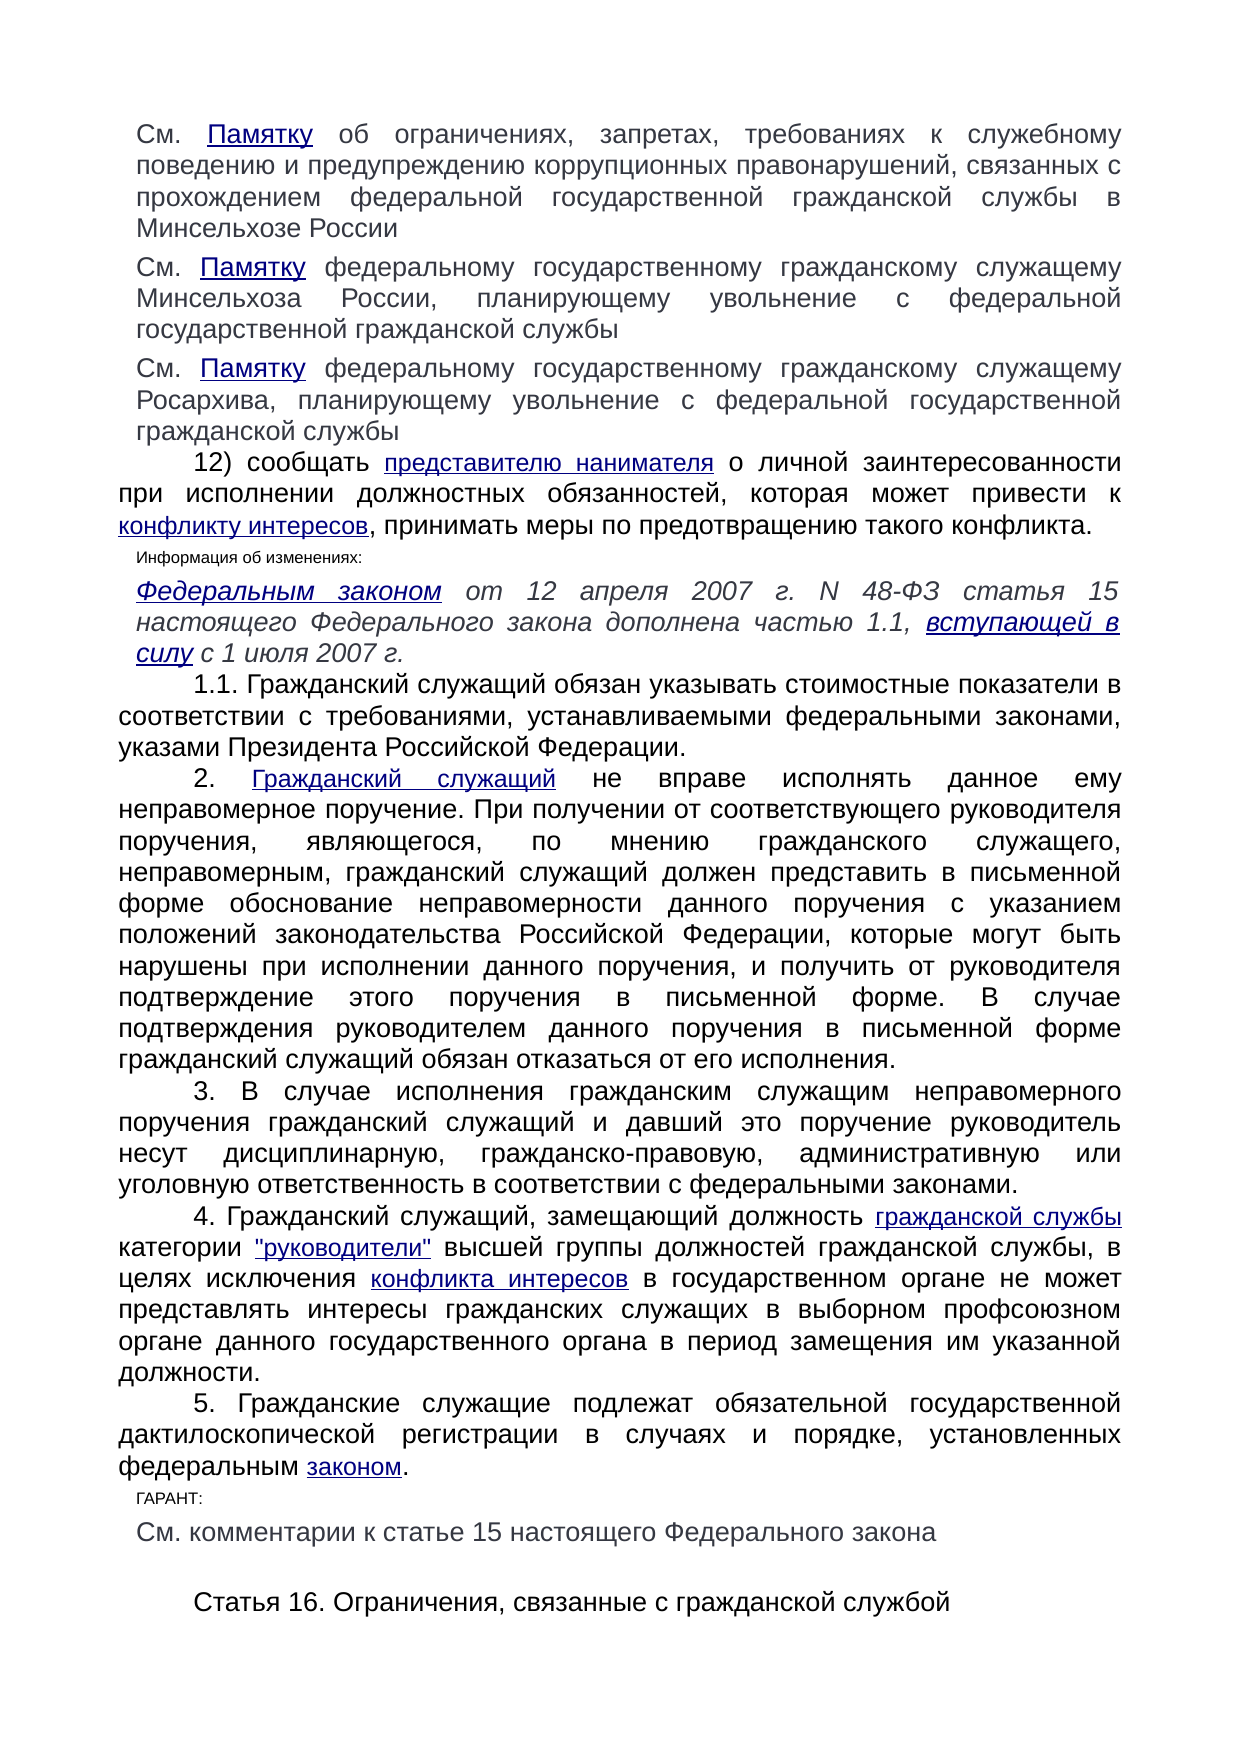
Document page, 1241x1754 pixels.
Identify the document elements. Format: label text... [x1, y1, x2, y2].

text Статья 16. Ограничения, связанные с гражданской службой [193, 1586, 1122, 1617]
text См. Памятку федеральному государственному гражданскому служащему Минсельхоза России, планирующему увольнение с федеральной государственной гражданской службы [136, 251, 1122, 345]
text 12) сообщать представителю нанимателя о личной заинтересованности при исполнении должностных обязанностей, которая может привести к конфликту интересов, принимать меры по предотвращению такого конфликта. [118, 446, 1122, 540]
text 1.1. Гражданский служащий обязан указывать стоимостные показатели в соответствии с требованиями, устанавливаемыми федеральными законами, указами Президента Российской Федерации. [118, 668, 1122, 762]
text Информация об изменениях: [136, 548, 1122, 567]
text Федеральным законом от 12 апреля 2007 г. N 48-ФЗ статья 15 настоящего Федерального закона дополнена частью 1.1, вступающей в силу с 1 июля 2007 г. [136, 575, 1122, 668]
text 2. Гражданский служащий не вправе исполнять данное ему неправомерное поручение. При получении от соответствующего руководителя поручения, являющегося, по мнению гражданского служащего, неправомерным, гражданский служащий должен представить в письменной форме обоснование неправомерности данного поручения с указанием положений законодательства Российской Федерации, которые могут быть нарушены при исполнении данного поручения, и получить от руководителя подтверждение этого поручения в письменной форме. В случае подтверждения руководителем данного поручения в письменной форме гражданский служащий обязан отказаться от его исполнения. [118, 762, 1122, 1075]
text 3. В случае исполнения гражданским служащим неправомерного поручения гражданский служащий и давший это поручение руководитель несут дисциплинарную, гражданско-правовую, административную или уголовную ответственность в соответствии с федеральными законами. [118, 1075, 1122, 1200]
text См. комментарии к статье 15 настоящего Федерального закона [136, 1516, 1122, 1547]
text 5. Гражданские служащие подлежат обязательной государственной дактилоскопической регистрации в случаях и порядке, установленных федеральным законом. [118, 1387, 1122, 1481]
text ГАРАНТ: [136, 1489, 1122, 1508]
text См. Памятку об ограничениях, запретах, требованиях к служебному поведению и предупреждению коррупционных правонарушений, связанных с прохождением федеральной государственной гражданской службы в Минсельхозе России [136, 118, 1122, 243]
text См. Памятку федеральному государственному гражданскому служащему Росархива, планирующему увольнение с федеральной государственной гражданской службы [136, 352, 1122, 446]
text 4. Гражданский служащий, замещающий должность гражданской службы категории "руководители" высшей группы должностей гражданской службы, в целях исключения конфликта интересов в государственном органе не может представлять интересы гражданских служащих в выборном профсоюзном органе данного государственного органа в период замещения им указанной должности. [118, 1200, 1122, 1387]
